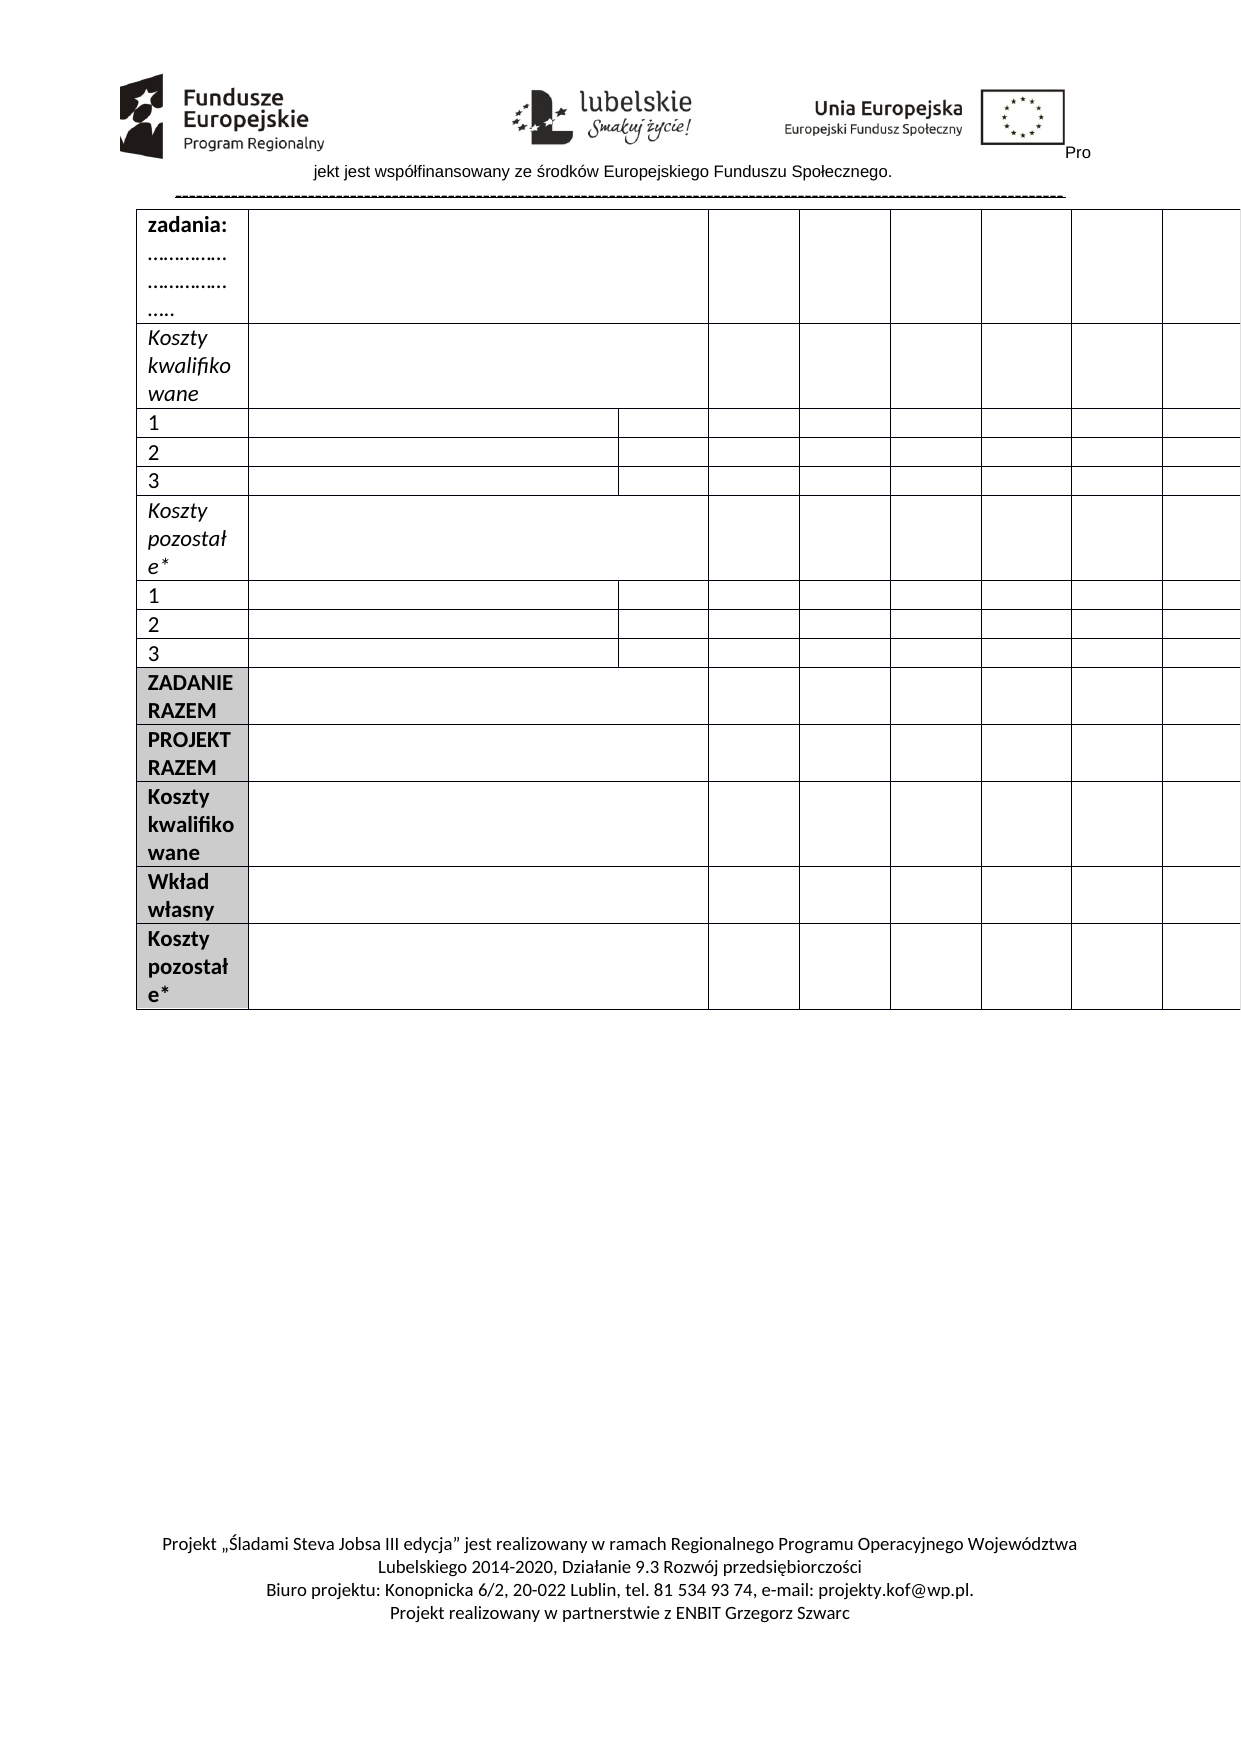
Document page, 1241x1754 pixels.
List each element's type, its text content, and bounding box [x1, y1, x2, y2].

table_cell [1163, 409, 1240, 437]
table_cell [709, 324, 799, 407]
table_cell [1072, 668, 1162, 724]
table_cell [982, 438, 1071, 466]
table_cell [800, 324, 890, 407]
table_cell [800, 438, 890, 466]
table_cell [800, 867, 890, 923]
table_cell Koszty kwalifikowane [137, 782, 248, 866]
table_cell [1163, 581, 1240, 609]
table_cell [891, 782, 981, 866]
table_cell [249, 639, 618, 667]
table_cell [709, 782, 799, 866]
table_cell [1163, 924, 1240, 1008]
table_cell [1072, 639, 1162, 667]
table_cell [891, 438, 981, 466]
table_cell [800, 581, 890, 609]
table_cell [709, 496, 799, 580]
table_cell [1072, 210, 1162, 322]
table_cell [1163, 467, 1240, 495]
table_cell [249, 496, 708, 580]
table_cell [891, 467, 981, 495]
table_cell [800, 409, 890, 437]
table_cell [1163, 668, 1240, 724]
table_cell [619, 438, 708, 466]
table_cell [1163, 210, 1240, 322]
table_cell [1163, 725, 1240, 781]
table_cell [1072, 610, 1162, 638]
table_cell [982, 725, 1071, 781]
table_cell [619, 467, 708, 495]
table_cell [709, 668, 799, 724]
table_cell [1072, 782, 1162, 866]
table_cell [1072, 867, 1162, 923]
table_cell [249, 668, 708, 724]
table_cell [709, 581, 799, 609]
table_cell [1163, 639, 1240, 667]
table_cell [982, 581, 1071, 609]
table_cell [709, 924, 799, 1008]
table_cell [249, 725, 708, 781]
table_cell [982, 867, 1071, 923]
table_cell [619, 581, 708, 609]
table_cell [891, 210, 981, 322]
table_cell [800, 496, 890, 580]
table_cell [1163, 438, 1240, 466]
table_cell [982, 324, 1071, 407]
table_cell 3 [137, 467, 248, 495]
table_cell [709, 210, 799, 322]
table_cell [982, 782, 1071, 866]
table_cell [709, 409, 799, 437]
table_cell [891, 610, 981, 638]
table_cell ZADANIE RAZEM [137, 668, 248, 724]
table_cell [249, 210, 708, 322]
table_cell Koszty pozostałe* [137, 496, 248, 580]
table_cell [982, 668, 1071, 724]
table_cell 2 [137, 438, 248, 466]
table_cell [1072, 924, 1162, 1008]
table_cell [1072, 725, 1162, 781]
table_cell [1072, 467, 1162, 495]
table_cell [619, 610, 708, 638]
picture [120, 73, 1065, 159]
table_cell [982, 496, 1071, 580]
table_cell [619, 639, 708, 667]
table_cell [982, 409, 1071, 437]
table_cell [1163, 496, 1240, 580]
table_cell [249, 867, 708, 923]
table_cell [891, 639, 981, 667]
table_cell [891, 581, 981, 609]
table_cell [249, 610, 618, 638]
table_cell [800, 668, 890, 724]
table_cell [249, 924, 708, 1008]
table_cell Koszty kwalifikowane [137, 324, 248, 407]
table_cell [800, 210, 890, 322]
table_cell [800, 610, 890, 638]
table_cell [1163, 867, 1240, 923]
table_cell [1163, 782, 1240, 866]
table_cell [982, 210, 1071, 322]
table_cell [1072, 409, 1162, 437]
table_cell [891, 867, 981, 923]
table_cell [249, 438, 618, 466]
table_cell [1072, 581, 1162, 609]
table_cell [891, 496, 981, 580]
table_cell [891, 725, 981, 781]
table_cell [709, 467, 799, 495]
table_cell [1163, 324, 1240, 407]
table_cell [891, 409, 981, 437]
table_cell Wkład własny [137, 867, 248, 923]
table_cell zadania:…………………………….. [137, 210, 248, 322]
table_cell Koszty pozostałe* [137, 924, 248, 1008]
table_cell [249, 581, 618, 609]
table_cell [891, 324, 981, 407]
table_cell [249, 782, 708, 866]
table_cell [891, 668, 981, 724]
table_cell [891, 924, 981, 1008]
table_cell [1072, 324, 1162, 407]
table_cell [709, 725, 799, 781]
table_cell [249, 409, 618, 437]
table_cell [800, 924, 890, 1008]
table_cell [709, 610, 799, 638]
table_cell [619, 409, 708, 437]
table_cell [709, 639, 799, 667]
table_cell [1163, 610, 1240, 638]
table_cell [1072, 438, 1162, 466]
table_cell [1072, 496, 1162, 580]
table_cell [982, 639, 1071, 667]
table_cell [800, 782, 890, 866]
table_cell [249, 324, 708, 407]
table_cell [800, 639, 890, 667]
table_cell 3 [137, 639, 248, 667]
table_cell 1 [137, 581, 248, 609]
table_cell PROJEKT RAZEM [137, 725, 248, 781]
table_cell 2 [137, 610, 248, 638]
table_cell [982, 924, 1071, 1008]
table_cell [709, 438, 799, 466]
table_cell [982, 467, 1071, 495]
table_cell [709, 867, 799, 923]
table_cell [800, 725, 890, 781]
table_cell [249, 467, 618, 495]
table_cell [982, 610, 1071, 638]
table_cell [800, 467, 890, 495]
table_cell 1 [137, 409, 248, 437]
